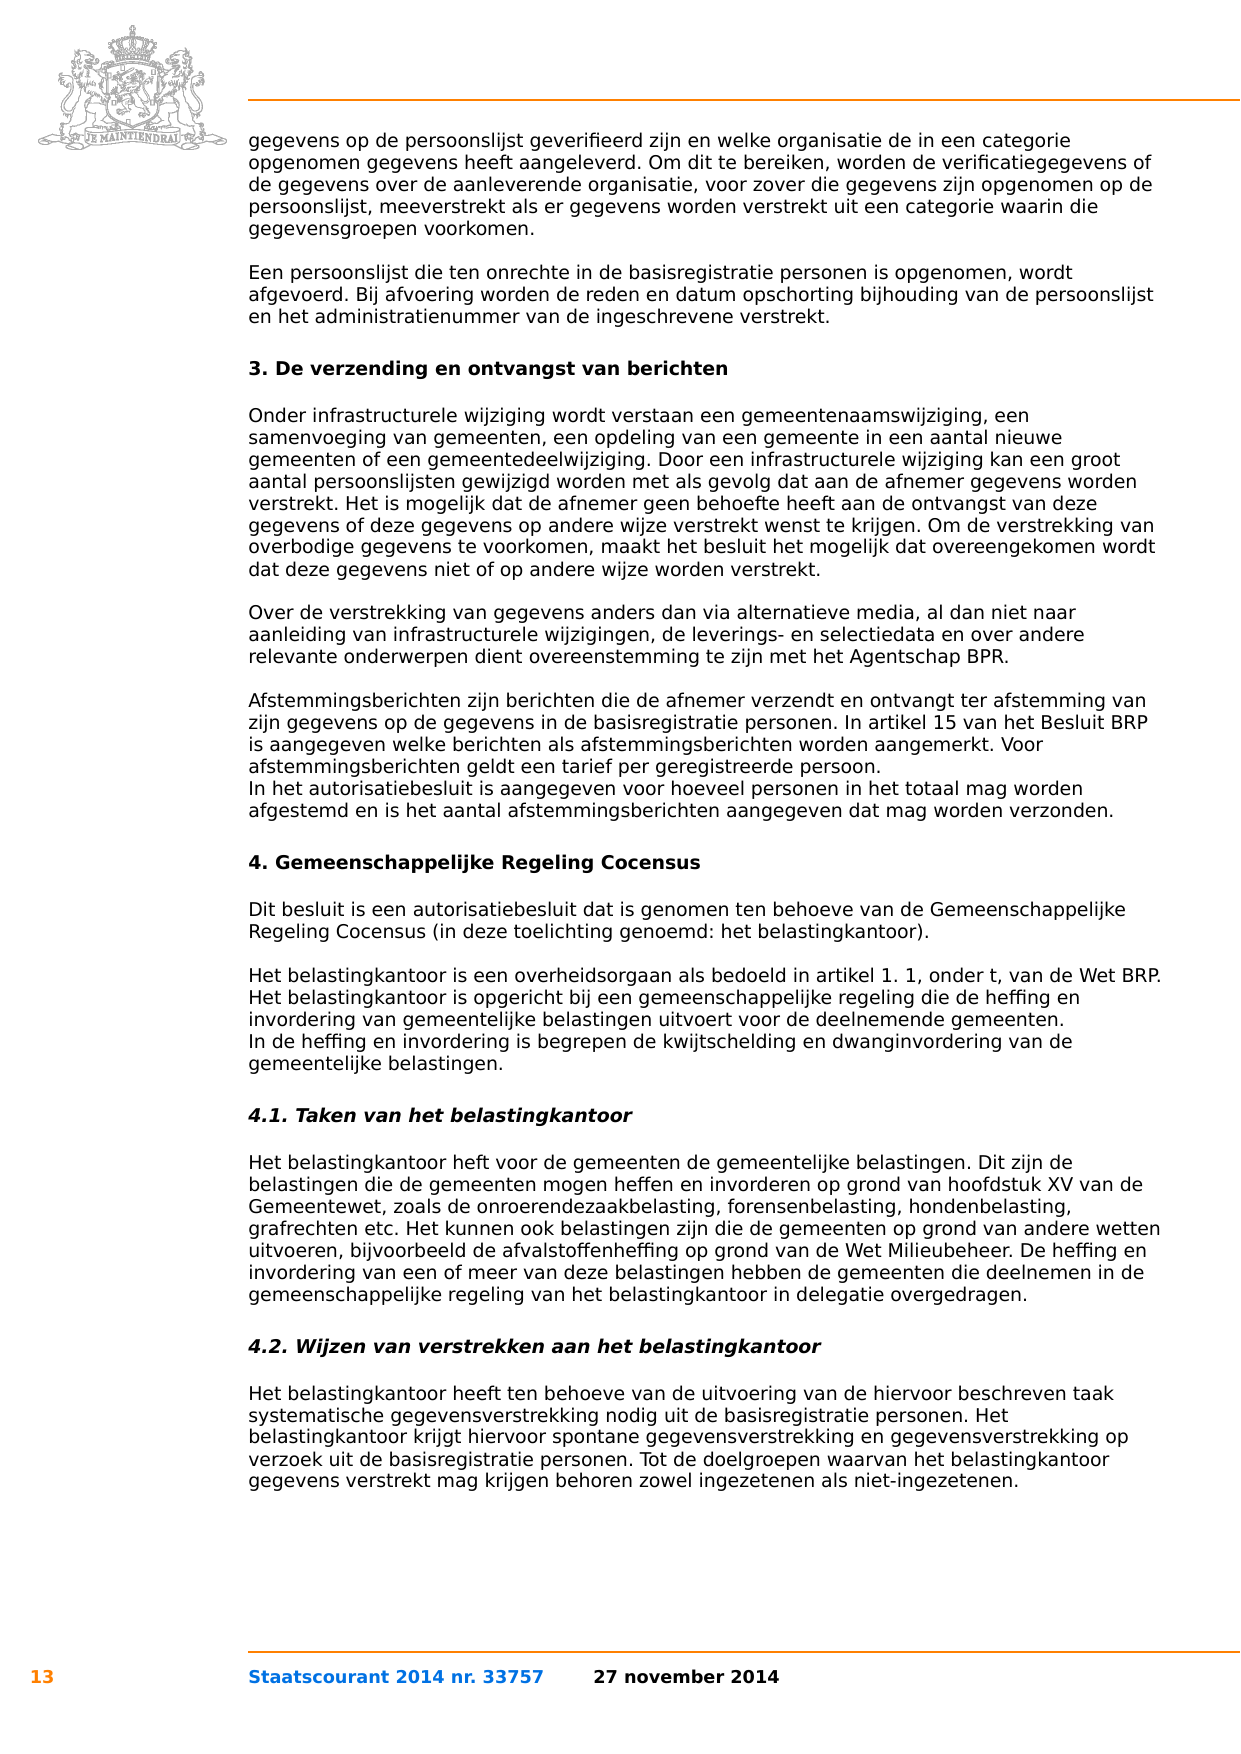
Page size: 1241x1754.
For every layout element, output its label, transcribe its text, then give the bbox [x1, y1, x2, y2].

text gegevens op de persoonslijst geverifieerd zijn en welke organisatie de in een categorie opgenomen gegevens heeft aangeleverd. Om dit te bereiken, worden de verificatiegegevens of de gegevens over de aanleverende organisatie, voor zover die gegevens zijn opgenomen op de persoonslijst, meeverstrekt als er gegevens worden verstrekt uit een categorie waarin die gegevensgroepen voorkomen. [248, 130, 1163, 240]
text Het belastingkantoor heft voor de gemeenten de gemeentelijke belastingen. Dit zijn de belastingen die de gemeenten mogen heffen en invorderen op grond van hoofdstuk XV van de Gemeentewet, zoals de onroerendezaakbelasting, forensenbelasting, hondenbelasting, grafrechten etc. Het kunnen ook belastingen zijn die de gemeenten op grond van andere wetten uitvoeren, bijvoorbeeld de afvalstoffenheffing op grond van de Wet Milieubeheer. De heffing en invordering van een of meer van deze belastingen hebben de gemeenten die deelnemen in de gemeenschappelijke regeling van het belastingkantoor in delegatie overgedragen. [248, 1152, 1163, 1306]
picture [38, 25, 227, 150]
text Afstemmingsberichten zijn berichten die de afnemer verzendt en ontvangt ter afstemming van zijn gegevens op de gegevens in de basisregistratie personen. In artikel 15 van het Besluit BRP is aangegeven welke berichten als afstemmingsberichten worden aangemerkt. Voor afstemmingsberichten geldt een tarief per geregistreerde persoon. [248, 690, 1163, 778]
text In het autorisatiebesluit is aangegeven voor hoeveel personen in het totaal mag worden afgestemd en is het aantal afstemmingsberichten aangegeven dat mag worden verzonden. [248, 778, 1163, 822]
subtitle 3. De verzending en ontvangst van berichten [248, 358, 1163, 379]
text In de heffing en invordering is begrepen de kwijtschelding en dwanginvordering van de gemeentelijke belastingen. [248, 1031, 1163, 1075]
text Het belastingkantoor heeft ten behoeve van de uitvoering van de hiervoor beschreven taak systematische gegevensverstrekking nodig uit de basisregistratie personen. Het belastingkantoor krijgt hiervoor spontane gegevensverstrekking en gegevensverstrekking op verzoek uit de basisregistratie personen. Tot de doelgroepen waarvan het belastingkantoor gegevens verstrekt mag krijgen behoren zowel ingezetenen als niet-ingezetenen. [248, 1382, 1163, 1492]
subtitle 4.2. Wijzen van verstrekken aan het belastingkantoor [248, 1336, 1163, 1357]
text Over de verstrekking van gegevens anders dan via alternatieve media, al dan niet naar aanleiding van infrastructurele wijzigingen, de leverings- en selectiedata en over andere relevante onderwerpen dient overeenstemming te zijn met het Agentschap BPR. [248, 602, 1163, 668]
subtitle 4.1. Taken van het belastingkantoor [248, 1105, 1163, 1127]
text Het belastingkantoor is een overheidsorgaan als bedoeld in artikel 1. 1, onder t, van de Wet BRP. Het belastingkantoor is opgericht bij een gemeenschappelijke regeling die de heffing en invordering van gemeentelijke belastingen uitvoert voor de deelnemende gemeenten. [248, 965, 1163, 1031]
text Onder infrastructurele wijziging wordt verstaan een gemeentenaamswijziging, een samenvoeging van gemeenten, een opdeling van een gemeente in een aantal nieuwe gemeenten of een gemeentedeelwijziging. Door een infrastructurele wijziging kan een groot aantal persoonslijsten gewijzigd worden met als gevolg dat aan de afnemer gegevens worden verstrekt. Het is mogelijk dat de afnemer geen behoefte heeft aan de ontvangst van deze gegevens of deze gegevens op andere wijze verstrekt wenst te krijgen. Om de verstrekking van overbodige gegevens te voorkomen, maakt het besluit het mogelijk dat overeengekomen wordt dat deze gegevens niet of op andere wijze worden verstrekt. [248, 404, 1163, 580]
text Dit besluit is een autorisatiebesluit dat is genomen ten behoeve van de Gemeenschappelijke Regeling Cocensus (in deze toelichting genoemd: het belastingkantoor). [248, 899, 1163, 943]
subtitle 4. Gemeenschappelijke Regeling Cocensus [248, 852, 1163, 874]
text Een persoonslijst die ten onrechte in de basisregistratie personen is opgenomen, wordt afgevoerd. Bij afvoering worden de reden en datum opschorting bijhouding van de persoonslijst en het administratienummer van de ingeschrevene verstrekt. [248, 262, 1163, 328]
